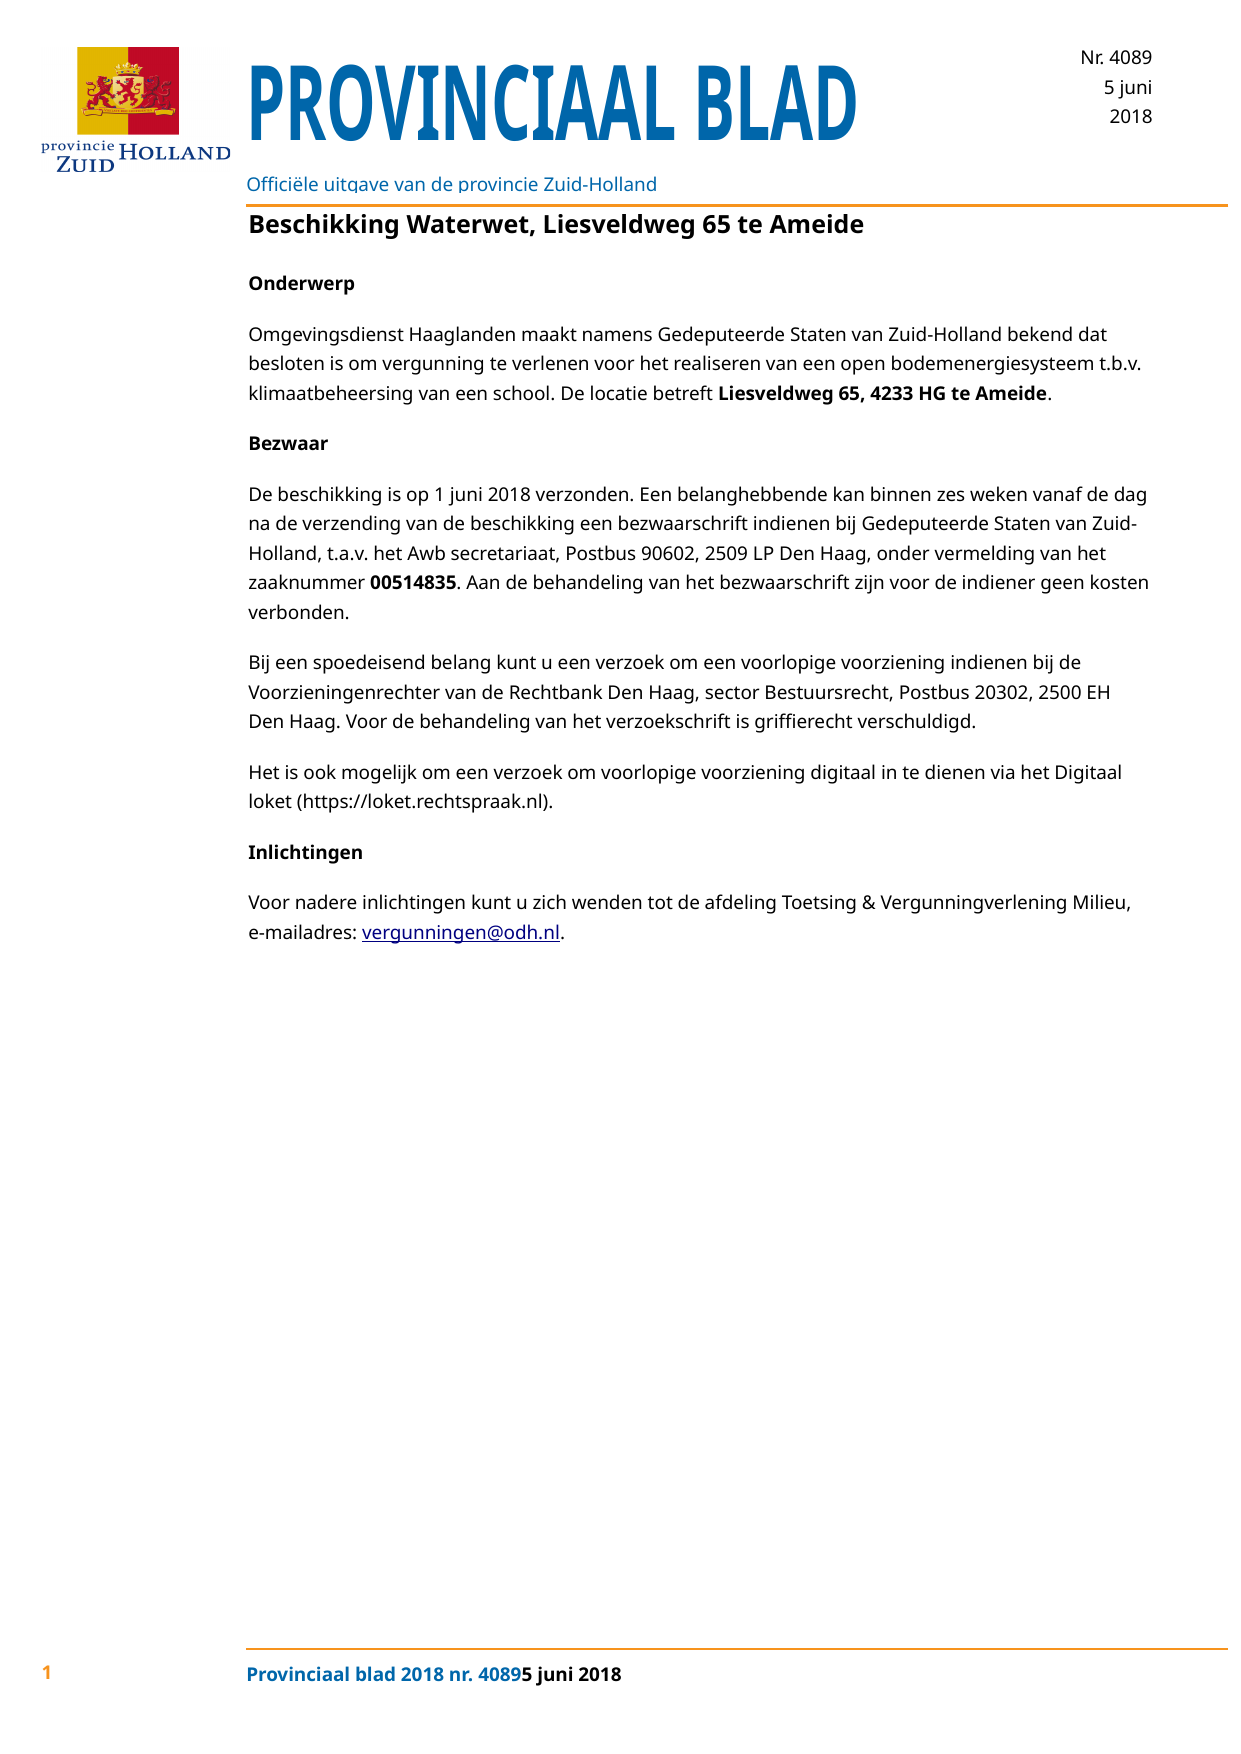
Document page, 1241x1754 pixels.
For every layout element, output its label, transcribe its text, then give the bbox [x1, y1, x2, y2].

text Inlichtingen [248, 839, 1152, 865]
text Het is ook mogelijk om een verzoek om voorlopige voorziening digitaal in te dienen via het Digitaal loket (https://loket.rechtspraak.nl). [248, 759, 1152, 814]
text Bij een spoedeisend belang kunt u een verzoek om een voorlopige voorziening indienen bij de Voorzieningenrechter van de Rechtbank Den Haag, sector Bestuursrecht, Postbus 20302, 2500 EH Den Haag. Voor de behandeling van het verzoekschrift is griffierecht verschuldigd. [248, 649, 1152, 734]
text Voor nadere inlichtingen kunt u zich wenden tot de afdeling Toetsing & Vergunningverlening Milieu, e-mailadres: vergunningen@odh.nl. [248, 889, 1152, 945]
text Bezwaar [248, 430, 1152, 456]
text Onderwerp [248, 270, 1152, 296]
text De beschikking is op 1 juni 2018 verzonden. Een belanghebbende kan binnen zes weken vanaf de dag na de verzending van de beschikking een bezwaarschrift indienen bij Gedeputeerde Staten van Zuid-Holland, t.a.v. het Awb secretariaat, Postbus 90602, 2509 LP Den Haag, onder vermelding van het zaaknummer 00514835. Aan de behandeling van het bezwaarschrift zijn voor de indiener geen kosten verbonden. [248, 481, 1152, 625]
text Omgevingsdienst Haaglanden maakt namens Gedeputeerde Staten van Zuid-Holland bekend dat besloten is om vergunning te verlenen voor het realiseren van een open bodemenergiesysteem t.b.v. klimaatbeheersing van een school. De locatie betreft Liesveldweg 65, 4233 HG te Ameide. [248, 321, 1152, 406]
picture [41, 47, 231, 172]
text Beschikking Waterwet, Liesveldweg 65 te Ameide [248, 207, 1152, 241]
